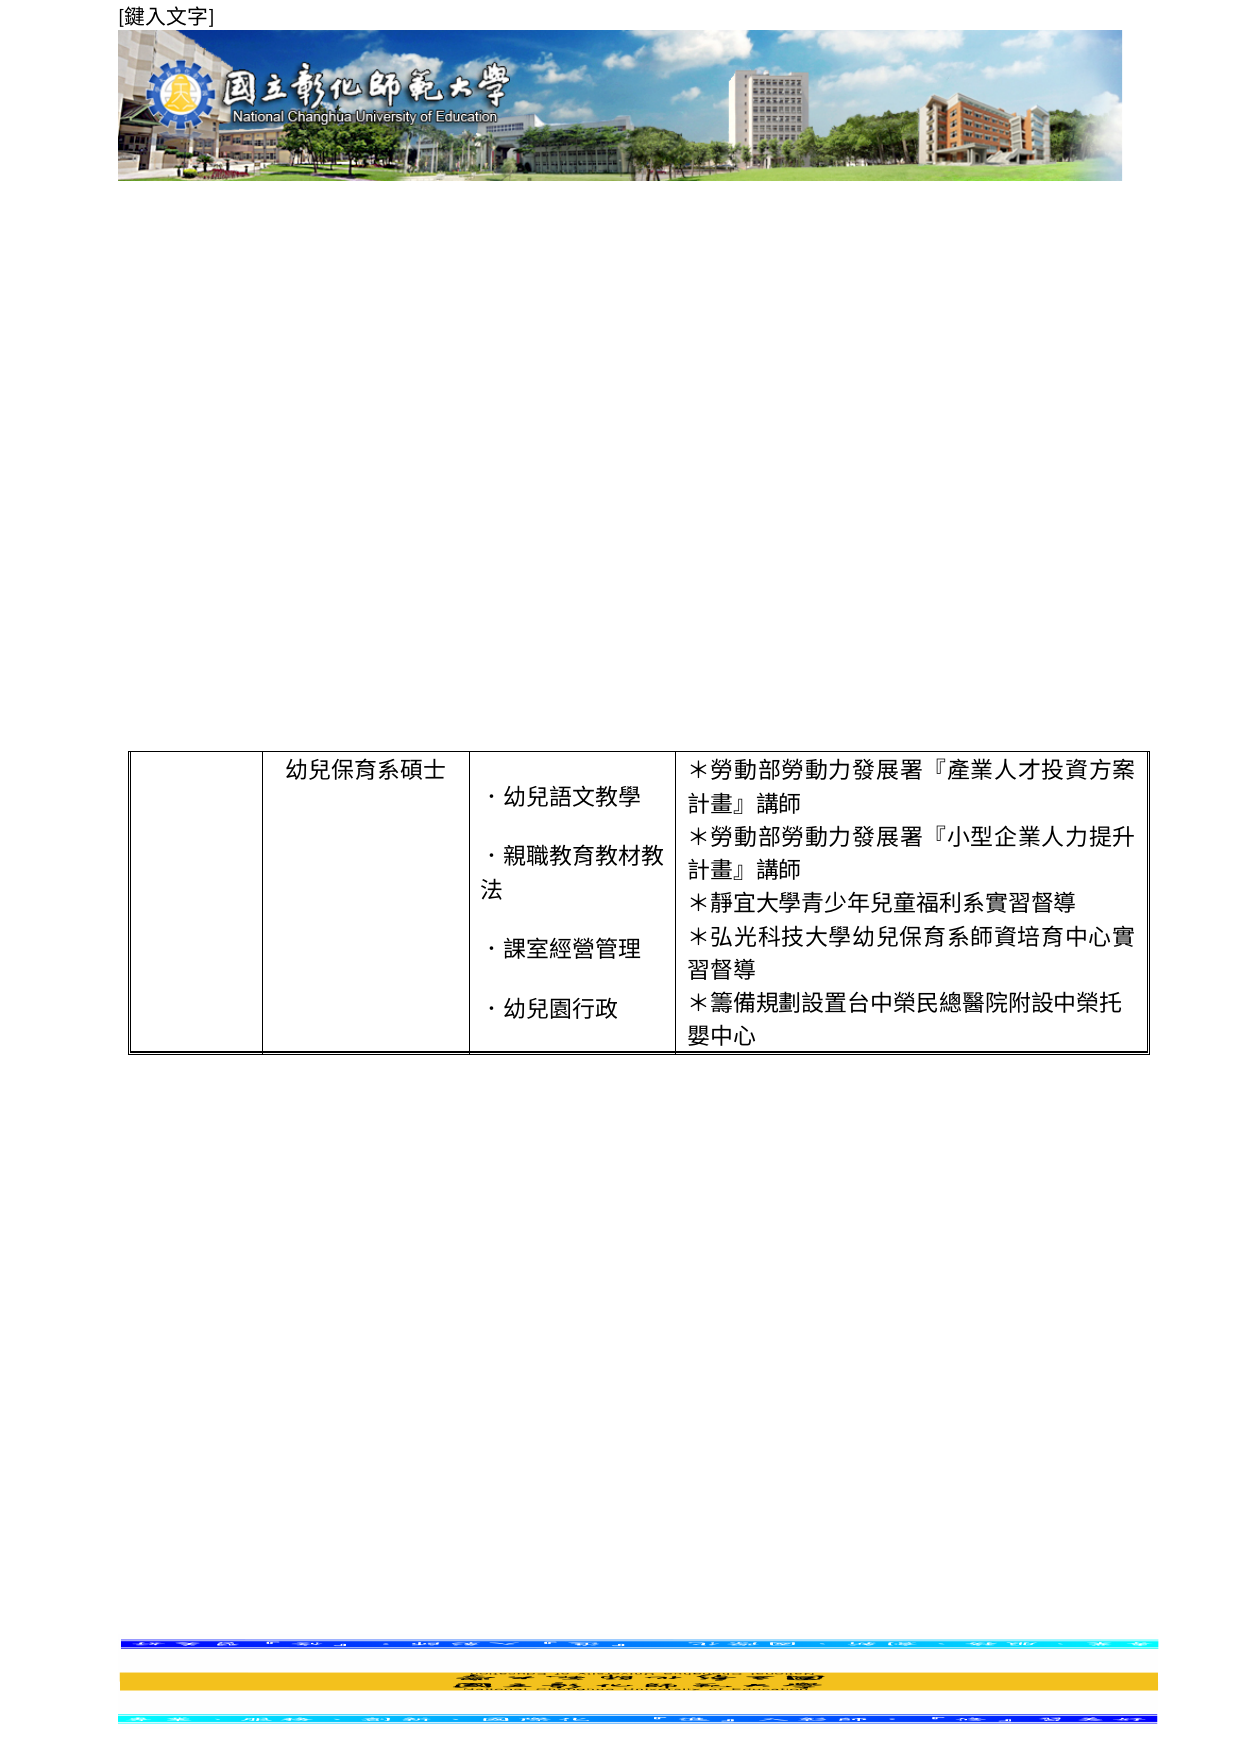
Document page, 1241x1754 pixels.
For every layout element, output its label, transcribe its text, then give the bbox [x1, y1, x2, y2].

table_cell 幼兒保育系碩士 [263, 752, 469, 1051]
table_cell [131, 752, 262, 1051]
table_cell ．幼兒語文教學 ．親職教育教材教法 ．課室經營管理 ．幼兒園行政 [470, 752, 675, 1051]
table_cell ＊勞動部勞動力發展署『產業人才投資方案計畫』講師 ＊勞動部勞動力發展署『小型企業人力提升計畫』講師 ＊靜宜大學青少年兒童福利系實習督導 ＊弘光科技大學幼兒保育系師資培育中心實習督導 ＊籌備規劃設置台中榮民總醫院附設中榮托嬰中心 [676, 752, 1147, 1051]
